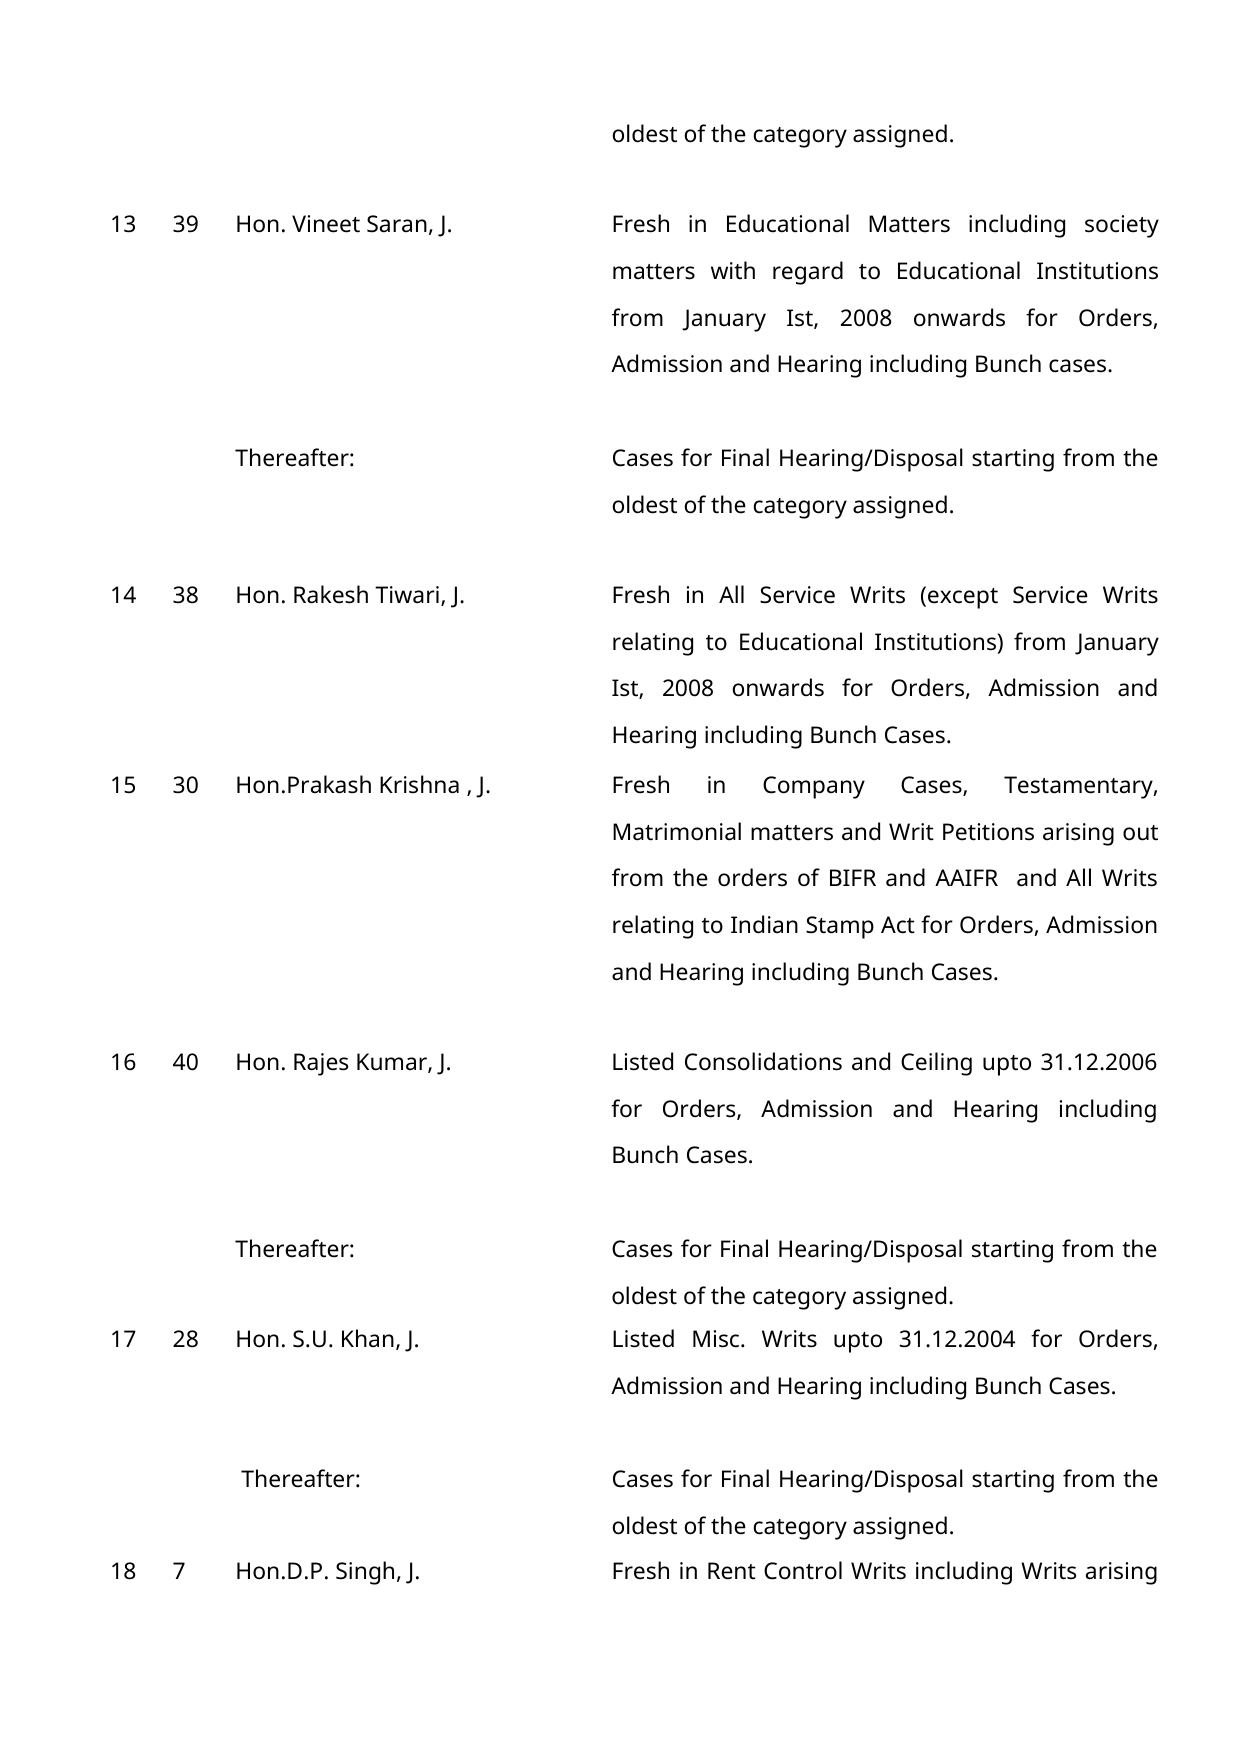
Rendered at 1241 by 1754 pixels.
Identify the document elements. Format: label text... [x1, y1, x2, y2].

table_cell Listed Misc. Writs upto 31.12.2004 for Orders, Admission and Hearing including Bunch Cases. Cases for Final Hearing/Disposal starting from the oldest of the category assigned. [606, 1317, 1165, 1549]
table_cell 28 [167, 1317, 229, 1549]
table_cell Fresh in Rent Control Writs including Writs arising [606, 1549, 1165, 1626]
table_cell 39 [167, 202, 229, 573]
table_cell [167, 113, 229, 202]
table_cell [229, 113, 606, 202]
table_cell Fresh in Company Cases, Testamentary, Matrimonial matters and Writ Petitions arising out from the orders of BIFR and AAIFR and All Writs relating to Indian Stamp Act for Orders, Admission and Hearing including Bunch Cases. [606, 763, 1165, 1040]
table_cell Fresh in All Service Writs (except Service Writs relating to Educational Institutions) from January Ist, 2008 onwards for Orders, Admission and Hearing including Bunch Cases. [606, 573, 1165, 763]
table_cell 40 [167, 1040, 229, 1317]
table_cell 14 [104, 573, 167, 763]
table_cell Hon.Prakash Krishna , J. [229, 763, 606, 1040]
table_cell oldest of the category assigned. [606, 113, 1165, 202]
table_cell Hon. Rakesh Tiwari, J. [229, 573, 606, 763]
table_cell Fresh in Educational Matters including society matters with regard to Educational Institutions from January Ist, 2008 onwards for Orders, Admission and Hearing including Bunch cases. Cases for Final Hearing/Disposal starting from the oldest of the category assigned. [606, 202, 1165, 573]
table_cell 16 [104, 1040, 167, 1317]
table_cell 38 [167, 573, 229, 763]
table_cell Listed Consolidations and Ceiling upto 31.12.2006 for Orders, Admission and Hearing including Bunch Cases. Cases for Final Hearing/Disposal starting from the oldest of the category assigned. [606, 1040, 1165, 1317]
table_cell 17 [104, 1317, 167, 1549]
table_cell 18 [104, 1549, 167, 1626]
table_cell Hon.D.P. Singh, J. [229, 1549, 606, 1626]
table_cell 7 [167, 1549, 229, 1626]
table_cell Hon. Rajes Kumar, J. Thereafter: [229, 1040, 606, 1317]
table_cell Hon. S.U. Khan, J. Thereafter: [229, 1317, 606, 1549]
table_cell 13 [104, 202, 167, 573]
table_cell 30 [167, 763, 229, 1040]
table_cell Hon. Vineet Saran, J. Thereafter: [229, 202, 606, 573]
table_cell [104, 113, 167, 202]
table_cell 15 [104, 763, 167, 1040]
